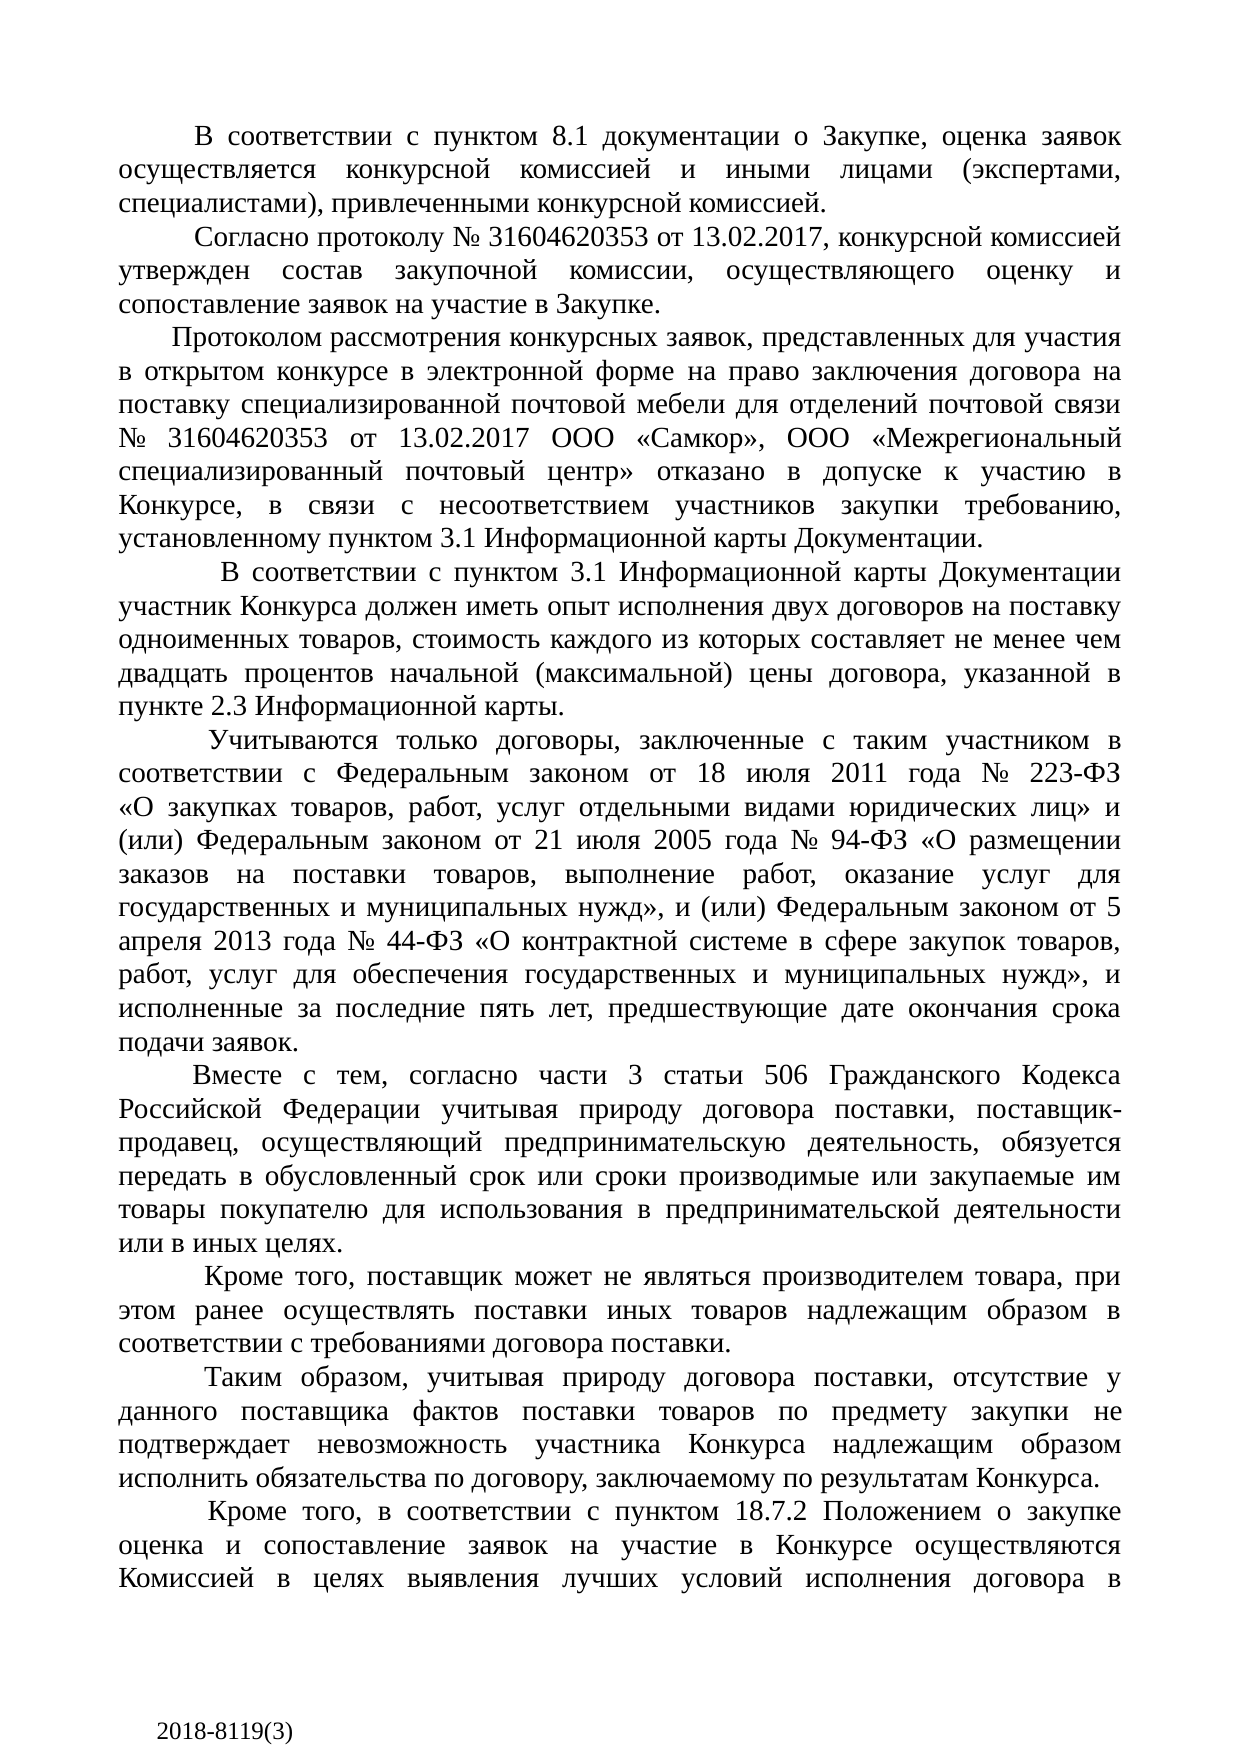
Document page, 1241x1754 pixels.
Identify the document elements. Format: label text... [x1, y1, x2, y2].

text Протоколом рассмотрения конкурсных заявок, представленных для участия в открытом конкурсе в электронной форме на право заключения договора на поставку специализированной почтовой мебели для отделений почтовой связи № 31604620353 от 13.02.2017 ООО «Самкор», ООО «Межрегиональный специализированный почтовый центр» отказано в допуске к участию в Конкурсе, в связи с несоответствием участников закупки требованию, установленному пунктом 3.1 Информационной карты Документации. [118, 319, 1122, 554]
text Согласно протоколу № 31604620353 от 13.02.2017, конкурсной комиссией утвержден состав закупочной комиссии, осуществляющего оценку и сопоставление заявок на участие в Закупке. [118, 219, 1122, 319]
text Учитываются только договоры, заключенные с таким участником в соответствии с Федеральным законом от 18 июля 2011 года № 223-ФЗ «О закупках товаров, работ, услуг отдельными видами юридических лиц» и (или) Федеральным законом от 21 июля 2005 года № 94-ФЗ «О размещении заказов на поставки товаров, выполнение работ, оказание услуг для государственных и муниципальных нужд», и (или) Федеральным законом от 5 апреля 2013 года № 44-ФЗ «О контрактной системе в сфере закупок товаров, работ, услуг для обеспечения государственных и муниципальных нужд», и исполненные за последние пять лет, предшествующие дате окончания срока подачи заявок. [118, 722, 1122, 1057]
text Кроме того, в соответствии с пунктом 18.7.2 Положением о закупке оценка и сопоставление заявок на участие в Конкурсе осуществляются Комиссией в целях выявления лучших условий исполнения договора в [118, 1493, 1122, 1594]
text В соответствии с пунктом 3.1 Информационной карты Документации участник Конкурса должен иметь опыт исполнения двух договоров на поставку одноименных товаров, стоимость каждого из которых составляет не менее чем двадцать процентов начальной (максимальной) цены договора, указанной в пункте 2.3 Информационной карты. [118, 554, 1122, 722]
text В соответствии с пунктом 8.1 документации о Закупке, оценка заявок осуществляется конкурсной комиссией и иными лицами (экспертами, специалистами), привлеченными конкурсной комиссией. [118, 118, 1122, 219]
text Таким образом, учитывая природу договора поставки, отсутствие у данного поставщика фактов поставки товаров по предмету закупки не подтверждает невозможность участника Конкурса надлежащим образом исполнить обязательства по договору, заключаемому по результатам Конкурса. [118, 1359, 1122, 1493]
text Кроме того, поставщик может не являться производителем товара, при этом ранее осуществлять поставки иных товаров надлежащим образом в соответствии с требованиями договора поставки. [118, 1258, 1122, 1359]
text Вместе с тем, согласно части 3 статьи 506 Гражданского Кодекса Российской Федерации учитывая природу договора поставки, поставщик-продавец, осуществляющий предпринимательскую деятельность, обязуется передать в обусловленный срок или сроки производимые или закупаемые им товары покупателю для использования в предпринимательской деятельности или в иных целях. [118, 1057, 1122, 1258]
